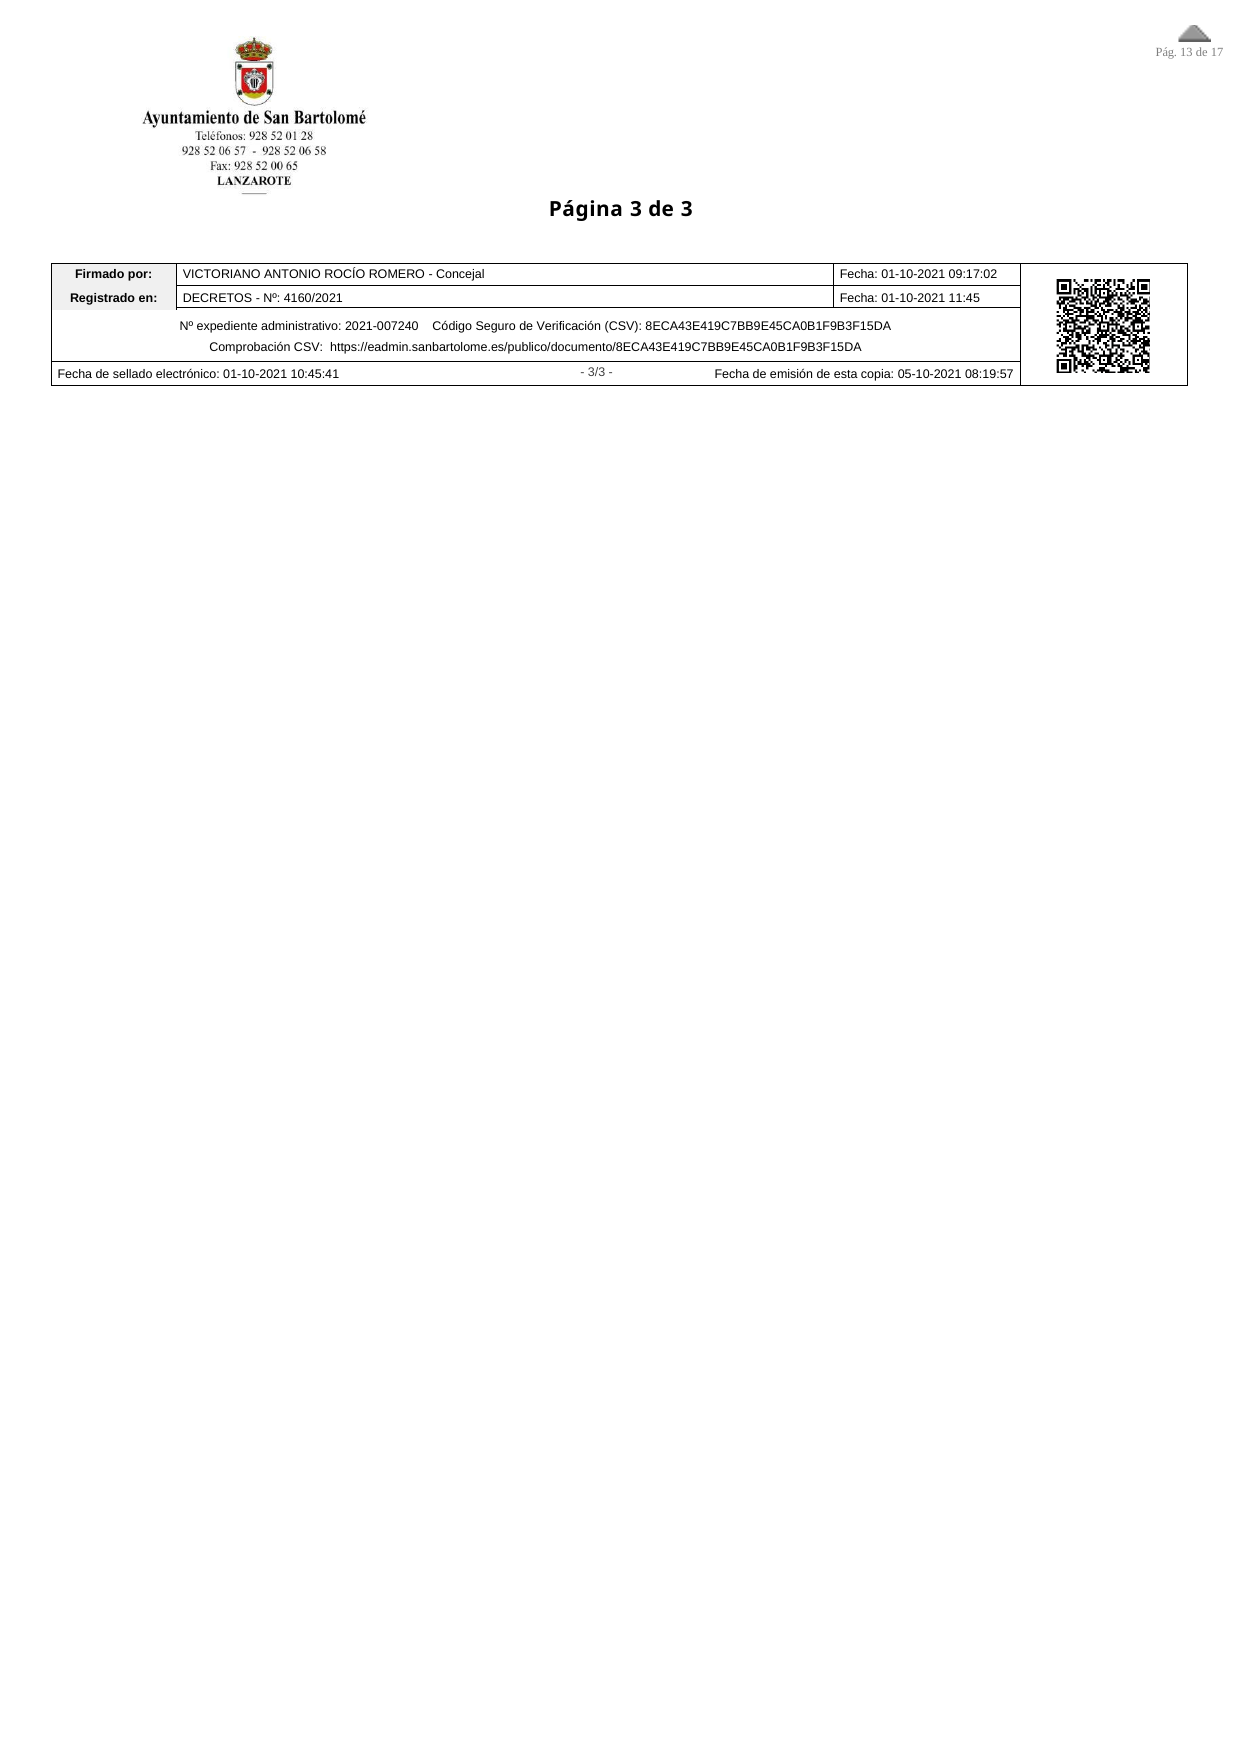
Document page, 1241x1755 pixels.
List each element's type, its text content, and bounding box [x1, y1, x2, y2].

table_cell Nº expediente administrativo: 2021-007240 Código Seguro de Verificación (CSV): 8ECA43E419C7BB9E45CA0B1F9B3F15DA Comprobación CSV: https://eadmin.sanbartolome.es/publico/documento/8ECA43E419C7BB9E45CA0B1F9B3F15DA [52, 308, 1020, 361]
picture [1177, 25, 1211, 42]
table_cell Fecha: 01-10-2021 11:45 [834, 286, 1020, 307]
table_cell Fecha de sellado electrónico: 01-10-2021 10:45:41 - 3/3 - Fecha de emisión de esta copia: 05-10-2021 08:19:57 [52, 362, 1020, 384]
table_header Firmado por: [52, 264, 176, 285]
table_header Fecha: 01-10-2021 09:17:02 [834, 264, 1020, 285]
picture [140, 36, 369, 196]
table_cell DECRETOS - Nº: 4160/2021 [177, 286, 833, 307]
text Página 3 de 3 [208, 194, 1033, 222]
table_header [1021, 264, 1187, 384]
table_header VICTORIANO ANTONIO ROCÍO ROMERO - Concejal [177, 264, 833, 285]
picture [1056, 279, 1150, 373]
table_cell Registrado en: [52, 288, 176, 307]
